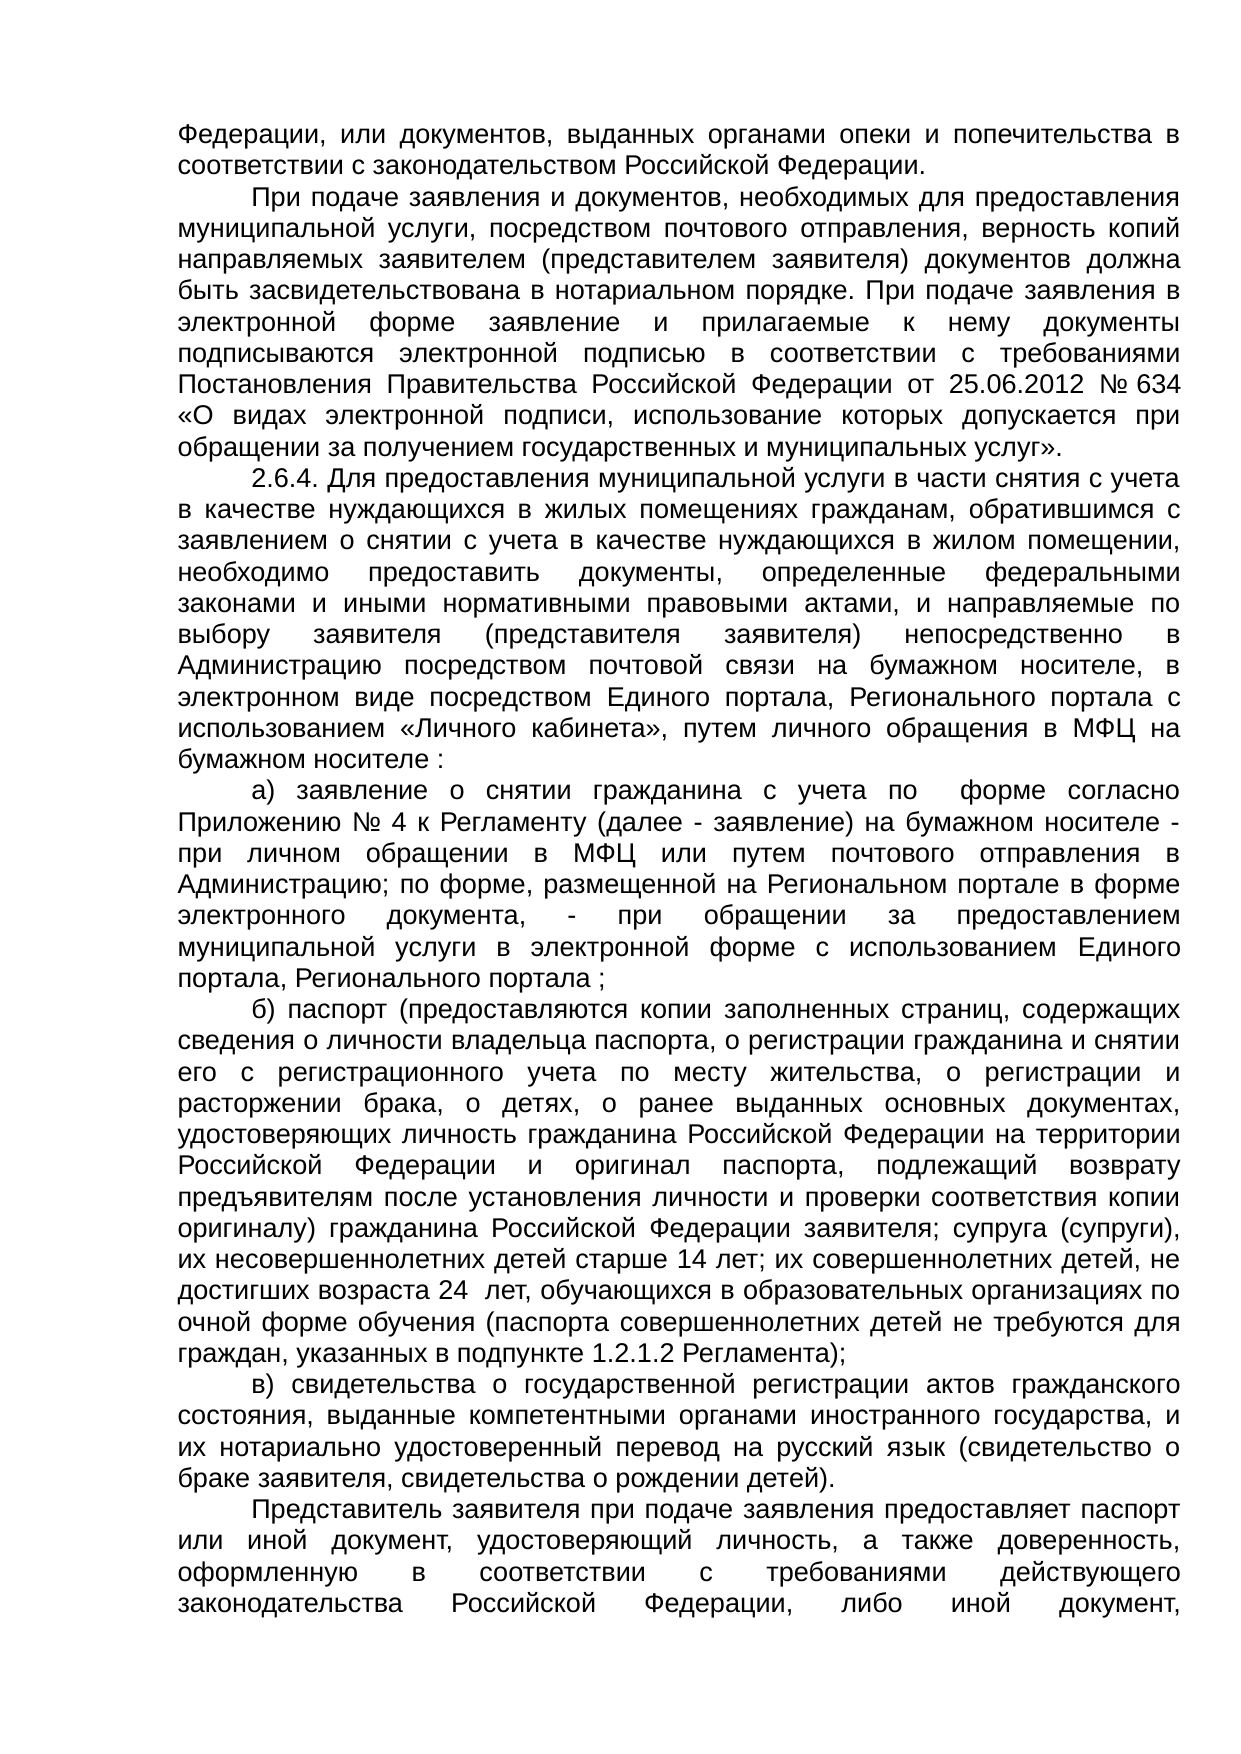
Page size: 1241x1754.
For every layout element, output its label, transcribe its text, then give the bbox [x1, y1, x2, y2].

text б) паспорт (предоставляются копии заполненных страниц, содержащих сведения о личности владельца паспорта, о регистрации гражданина и снятии его с регистрационного учета по месту жительства, о регистрации и расторжении брака, о детях, о ранее выданных основных документах, удостоверяющих личность гражданина Российской Федерации на территории Российской Федерации и оригинал паспорта, подлежащий возврату предъявителям после установления личности и проверки соответствия копии оригиналу) гражданина Российской Федерации заявителя; супруга (супруги), их несовершеннолетних детей старше 14 лет; их совершеннолетних детей, не достигших возраста 24 лет, обучающихся в образовательных организациях по очной форме обучения (паспорта совершеннолетних детей не требуются для граждан, указанных в подпункте 1.2.1.2 Регламента); [177, 993, 1181, 1368]
text а) заявление о снятии гражданина с учета по форме согласно Приложению № 4 к Регламенту (далее - заявление) на бумажном носителе - при личном обращении в МФЦ или путем почтового отправления в Администрацию; по форме, размещенной на Региональном портале в форме электронного документа, - при обращении за предоставлением муниципальной услуги в электронной форме с использованием Единого портала, Регионального портала ; [177, 774, 1181, 993]
text Представитель заявителя при подаче заявления предоставляет паспорт или иной документ, удостоверяющий личность, а также доверенность, оформленную в соответствии с требованиями действующего законодательства Российской Федерации, либо иной документ, [177, 1493, 1181, 1618]
text в) свидетельства о государственной регистрации актов гражданского состояния, выданные компетентными органами иностранного государства, и их нотариально удостоверенный перевод на русский язык (свидетельство о браке заявителя, свидетельства о рождении детей). [177, 1368, 1181, 1493]
text Федерации, или документов, выданных органами опеки и попечительства в соответствии с законодательством Российской Федерации. [177, 118, 1181, 181]
text 2.6.4. Для предоставления муниципальной услуги в части снятия с учета в качестве нуждающихся в жилых помещениях гражданам, обратившимся с заявлением о снятии с учета в качестве нуждающихся в жилом помещении, необходимо предоставить документы, определенные федеральными законами и иными нормативными правовыми актами, и направляемые по выбору заявителя (представителя заявителя) непосредственно в Администрацию посредством почтовой связи на бумажном носителе, в электронном виде посредством Единого портала, Регионального портала с использованием «Личного кабинета», путем личного обращения в МФЦ на бумажном носителе : [177, 462, 1181, 774]
text При подаче заявления и документов, необходимых для предоставления муниципальной услуги, посредством почтового отправления, верность копий направляемых заявителем (представителем заявителя) документов должна быть засвидетельствована в нотариальном порядке. При подаче заявления в электронной форме заявление и прилагаемые к нему документы подписываются электронной подписью в соответствии с требованиями Постановления Правительства Российской Федерации от 25.06.2012 № 634 «О видах электронной подписи, использование которых допускается при обращении за получением государственных и муниципальных услуг». [177, 181, 1181, 462]
